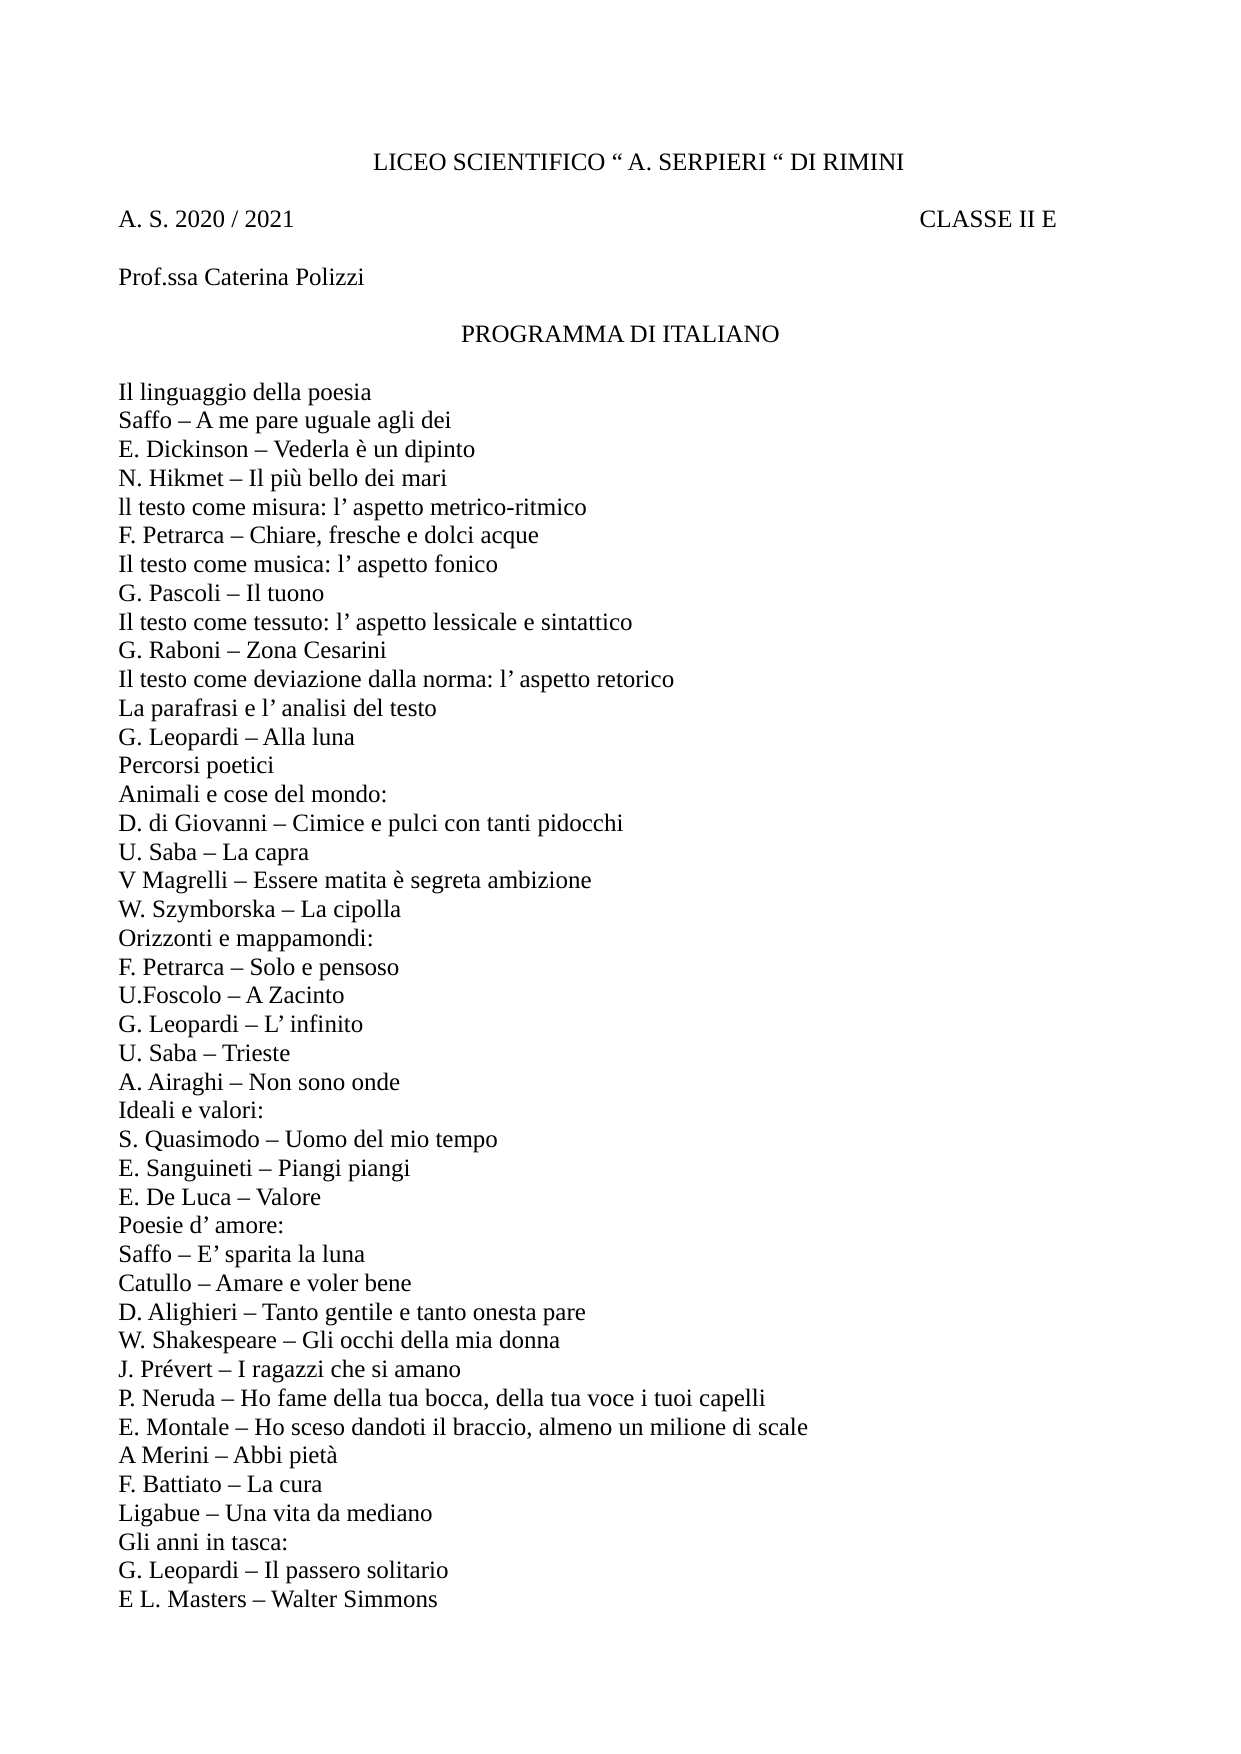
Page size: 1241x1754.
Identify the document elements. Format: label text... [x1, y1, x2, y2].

text Gli anni in tasca: [118, 1527, 1122, 1556]
text A Merini – Abbi pietà [118, 1441, 1122, 1469]
text LICEO SCIENTIFICO “ A. SERPIERI “ DI RIMINI [118, 147, 1122, 176]
text Il testo come tessuto: l’ aspetto lessicale e sintattico [118, 607, 1122, 636]
text Saffo – A me pare uguale agli dei [118, 406, 1122, 434]
text F. Petrarca – Chiare, fresche e dolci acque [118, 521, 1122, 549]
text Il testo come musica: l’ aspetto fonico [118, 549, 1122, 578]
text V Magrelli – Essere matita è segreta ambizione [118, 866, 1122, 894]
text Il linguaggio della poesia [118, 377, 1122, 406]
text G. Leopardi – Alla luna [118, 722, 1122, 751]
text G. Pascoli – Il tuono [118, 578, 1122, 607]
text Prof.ssa Caterina Polizzi [118, 262, 1122, 291]
text E. Montale – Ho sceso dandoti il braccio, almeno un milione di scale [118, 1412, 1122, 1441]
text Il testo come deviazione dalla norma: l’ aspetto retorico [118, 664, 1122, 693]
text A. S. 2020 / 2021 CLASSE II E [118, 204, 1122, 233]
text G. Leopardi – L’ infinito [118, 1009, 1122, 1038]
text Saffo – E’ sparita la luna [118, 1239, 1122, 1268]
text S. Quasimodo – Uomo del mio tempo [118, 1124, 1122, 1153]
text P. Neruda – Ho fame della tua bocca, della tua voce i tuoi capelli [118, 1383, 1122, 1412]
text U. Saba – Trieste [118, 1038, 1122, 1067]
text W. Szymborska – La cipolla [118, 894, 1122, 923]
text E. Dickinson – Vederla è un dipinto [118, 434, 1122, 463]
text J. Prévert – I ragazzi che si amano [118, 1354, 1122, 1383]
text La parafrasi e l’ analisi del testo [118, 693, 1122, 722]
text E. De Luca – Valore [118, 1182, 1122, 1211]
text G. Raboni – Zona Cesarini [118, 636, 1122, 664]
text A. Airaghi – Non sono onde [118, 1067, 1122, 1096]
text Ligabue – Una vita da mediano [118, 1498, 1122, 1527]
text Orizzonti e mappamondi: [118, 923, 1122, 952]
text D. Alighieri – Tanto gentile e tanto onesta pare [118, 1297, 1122, 1326]
text W. Shakespeare – Gli occhi della mia donna [118, 1326, 1122, 1354]
text Animali e cose del mondo: [118, 779, 1122, 808]
text Ideali e valori: [118, 1096, 1122, 1124]
text U. Saba – La capra [118, 837, 1122, 866]
text D. di Giovanni – Cimice e pulci con tanti pidocchi [118, 808, 1122, 837]
text Catullo – Amare e voler bene [118, 1268, 1122, 1297]
text G. Leopardi – Il passero solitario [118, 1556, 1122, 1584]
text Percorsi poetici [118, 751, 1122, 779]
text ll testo come misura: l’ aspetto metrico-ritmico [118, 492, 1122, 521]
text N. Hikmet – Il più bello dei mari [118, 463, 1122, 492]
text E L. Masters – Walter Simmons [118, 1584, 1122, 1613]
text E. Sanguineti – Piangi piangi [118, 1153, 1122, 1182]
text PROGRAMMA DI ITALIANO [118, 319, 1122, 348]
text F. Battiato – La cura [118, 1469, 1122, 1498]
text Poesie d’ amore: [118, 1211, 1122, 1239]
text F. Petrarca – Solo e pensoso [118, 952, 1122, 981]
text U.Foscolo – A Zacinto [118, 981, 1122, 1009]
